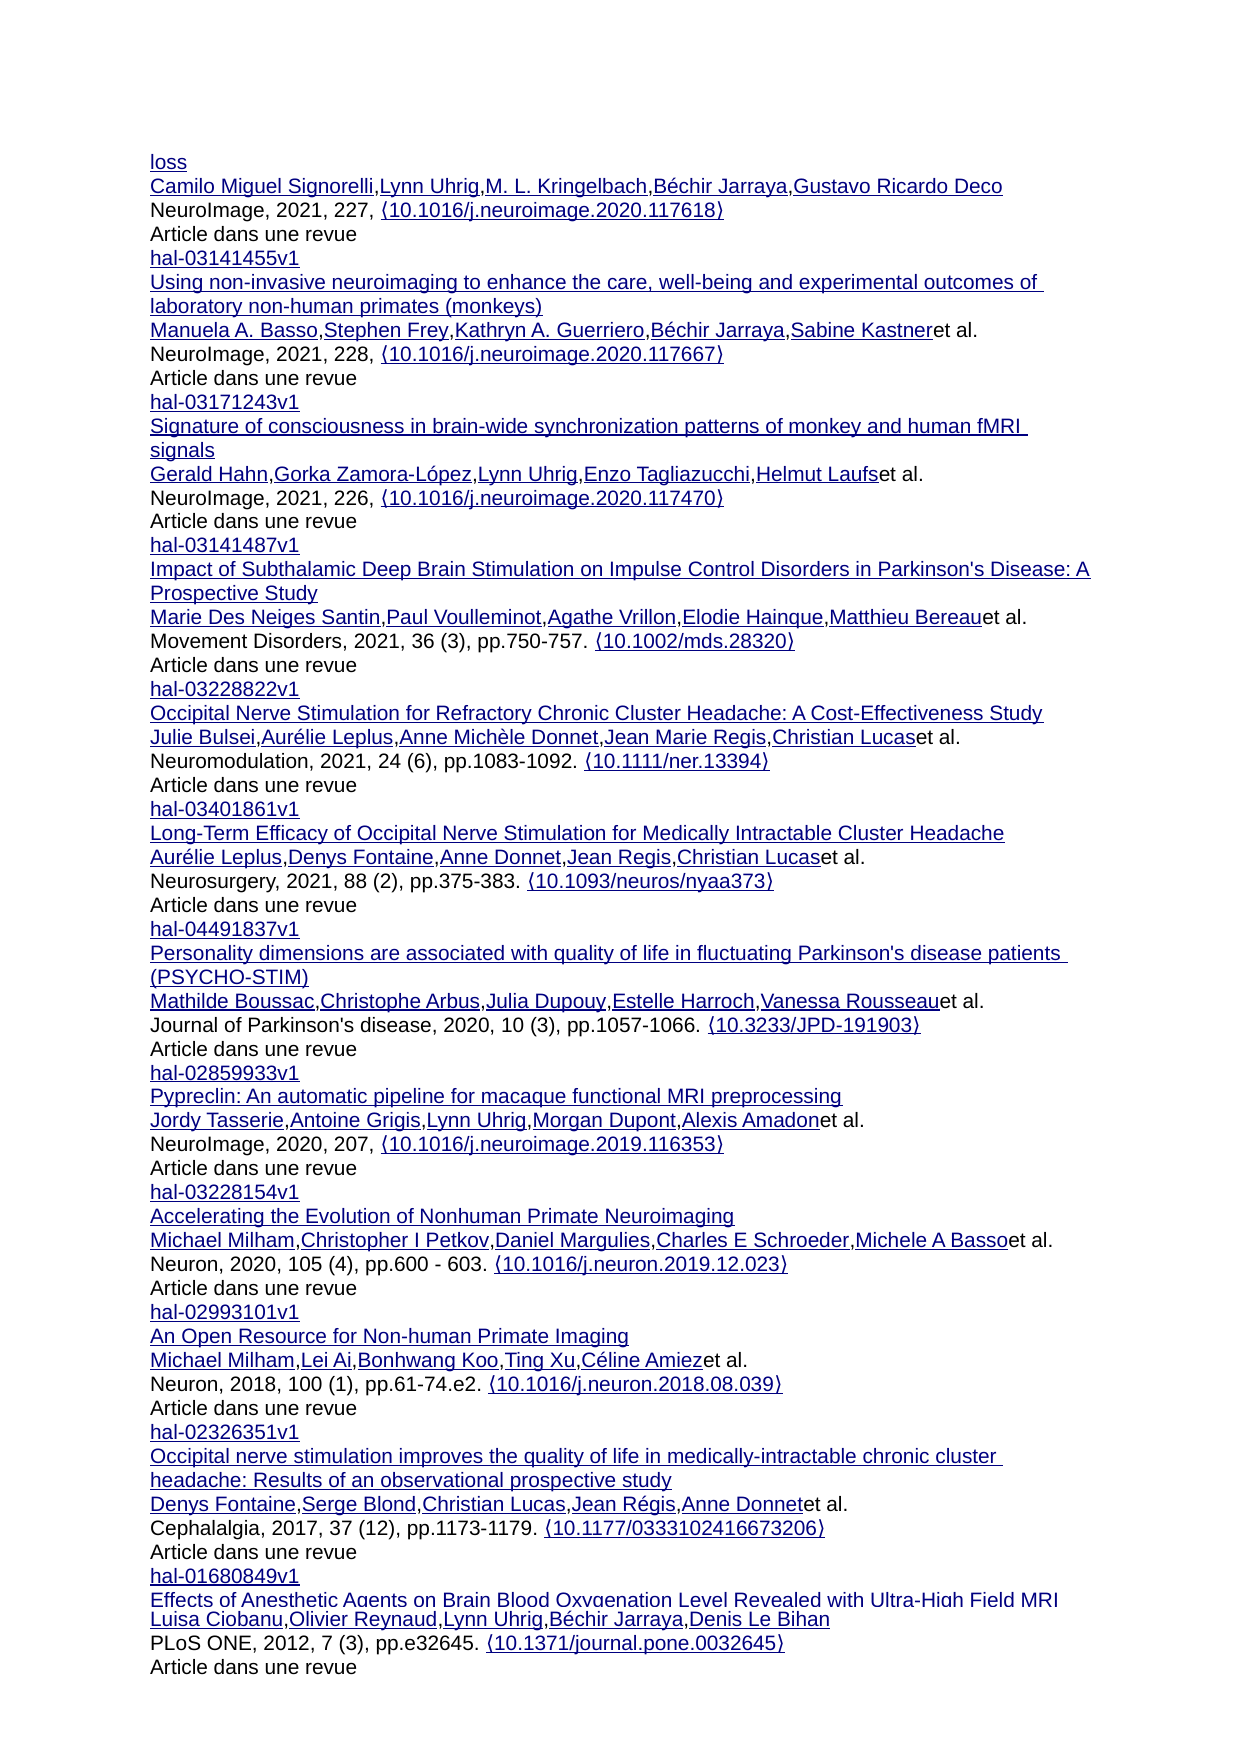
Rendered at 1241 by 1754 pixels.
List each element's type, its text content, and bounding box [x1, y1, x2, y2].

table_cell An Open Resource for Non-human Primate Imaging Michael Milham,Lei Ai,Bonhwang Koo,Ting Xu,Céline Amiezet al. Neuron, 2018, 100 (1), pp.61-74.e2. ⟨10.1016/j.neuron.2018.08.039⟩ Article dans une revue hal-02326351v1 [150, 1324, 1090, 1444]
table_cell Personality dimensions are associated with quality of life in fluctuating Parkinson's disease patients (PSYCHO-STIM) Mathilde Boussac,Christophe Arbus,Julia Dupouy,Estelle Harroch,Vanessa Rousseauet al. Journal of Parkinson's disease, 2020, 10 (3), pp.1057-1066. ⟨10.3233/JPD-191903⟩ Article dans une revue hal-02859933v1 [150, 941, 1090, 1084]
table_cell Prospective Study Marie Des Neiges Santin,Paul Voulleminot,Agathe Vrillon,Elodie Hainque,Matthieu Bereauet al. Movement Disorders, 2021, 36 (3), pp.750-757. ⟨10.1002/mds.28320⟩ Article dans une revue hal-03228822v1 [150, 579, 1090, 701]
table_cell Accelerating the Evolution of Nonhuman Primate Neuroimaging Michael Milham,Christopher I Petkov,Daniel Margulies,Charles E Schroeder,Michele A Bassoet al. Neuron, 2020, 105 (4), pp.600 - 603. ⟨10.1016/j.neuron.2019.12.023⟩ Article dans une revue hal-02993101v1 [150, 1204, 1090, 1324]
table_cell Occipital Nerve Stimulation for Refractory Chronic Cluster Headache: A Cost-Effectiveness Study Julie Bulsei,Aurélie Leplus,Anne Michèle Donnet,Jean Marie Regis,Christian Lucaset al. Neuromodulation, 2021, 24 (6), pp.1083-1092. ⟨10.1111/ner.13394⟩ Article dans une revue hal-03401861v1 [150, 701, 1090, 821]
table_cell Pypreclin: An automatic pipeline for macaque functional MRI preprocessing Jordy Tasserie,Antoine Grigis,Lynn Uhrig,Morgan Dupont,Alexis Amadonet al. NeuroImage, 2020, 207, ⟨10.1016/j.neuroimage.2019.116353⟩ Article dans une revue hal-03228154v1 [150, 1084, 1090, 1204]
table_cell Effects of Anesthetic Agents on Brain Blood Oxygenation Level Revealed with Ultra-High Field MRI Luisa Ciobanu,Olivier Reynaud,Lynn Uhrig,Béchir Jarraya,Denis Le Bihan PLoS ONE, 2012, 7 (3), pp.e32645. ⟨10.1371/journal.pone.0032645⟩ Article dans une revue [150, 1588, 1090, 1679]
table_cell loss Camilo Miguel Signorelli,Lynn Uhrig,M. L. Kringelbach,Béchir Jarraya,Gustavo Ricardo Deco NeuroImage, 2021, 227, ⟨10.1016/j.neuroimage.2020.117618⟩ Article dans une revue hal-03141455v1 [150, 150, 1090, 270]
table_cell Impact of Subthalamic Deep Brain Stimulation on Impulse Control Disorders in Parkinson's Disease: A [150, 557, 1090, 578]
table_cell Using non-invasive neuroimaging to enhance the care, well-being and experimental outcomes of laboratory non-human primates (monkeys) Manuela A. Basso,Stephen Frey,Kathryn A. Guerriero,Béchir Jarraya,Sabine Kastneret al. NeuroImage, 2021, 228, ⟨10.1016/j.neuroimage.2020.117667⟩ Article dans une revue hal-03171243v1 [150, 270, 1090, 413]
table_cell Long-Term Efficacy of Occipital Nerve Stimulation for Medically Intractable Cluster Headache Aurélie Leplus,Denys Fontaine,Anne Donnet,Jean Regis,Christian Lucaset al. Neurosurgery, 2021, 88 (2), pp.375-383. ⟨10.1093/neuros/nyaa373⟩ Article dans une revue hal-04491837v1 [150, 821, 1090, 941]
table_cell Signature of consciousness in brain-wide synchronization patterns of monkey and human fMRI signals Gerald Hahn,Gorka Zamora-López,Lynn Uhrig,Enzo Tagliazucchi,Helmut Laufset al. NeuroImage, 2021, 226, ⟨10.1016/j.neuroimage.2020.117470⟩ Article dans une revue hal-03141487v1 [150, 414, 1090, 557]
table_cell Occipital nerve stimulation improves the quality of life in medically-intractable chronic cluster headache: Results of an observational prospective study Denys Fontaine,Serge Blond,Christian Lucas,Jean Régis,Anne Donnetet al. Cephalalgia, 2017, 37 (12), pp.1173-1179. ⟨10.1177/0333102416673206⟩ Article dans une revue hal-01680849v1 [150, 1444, 1090, 1587]
